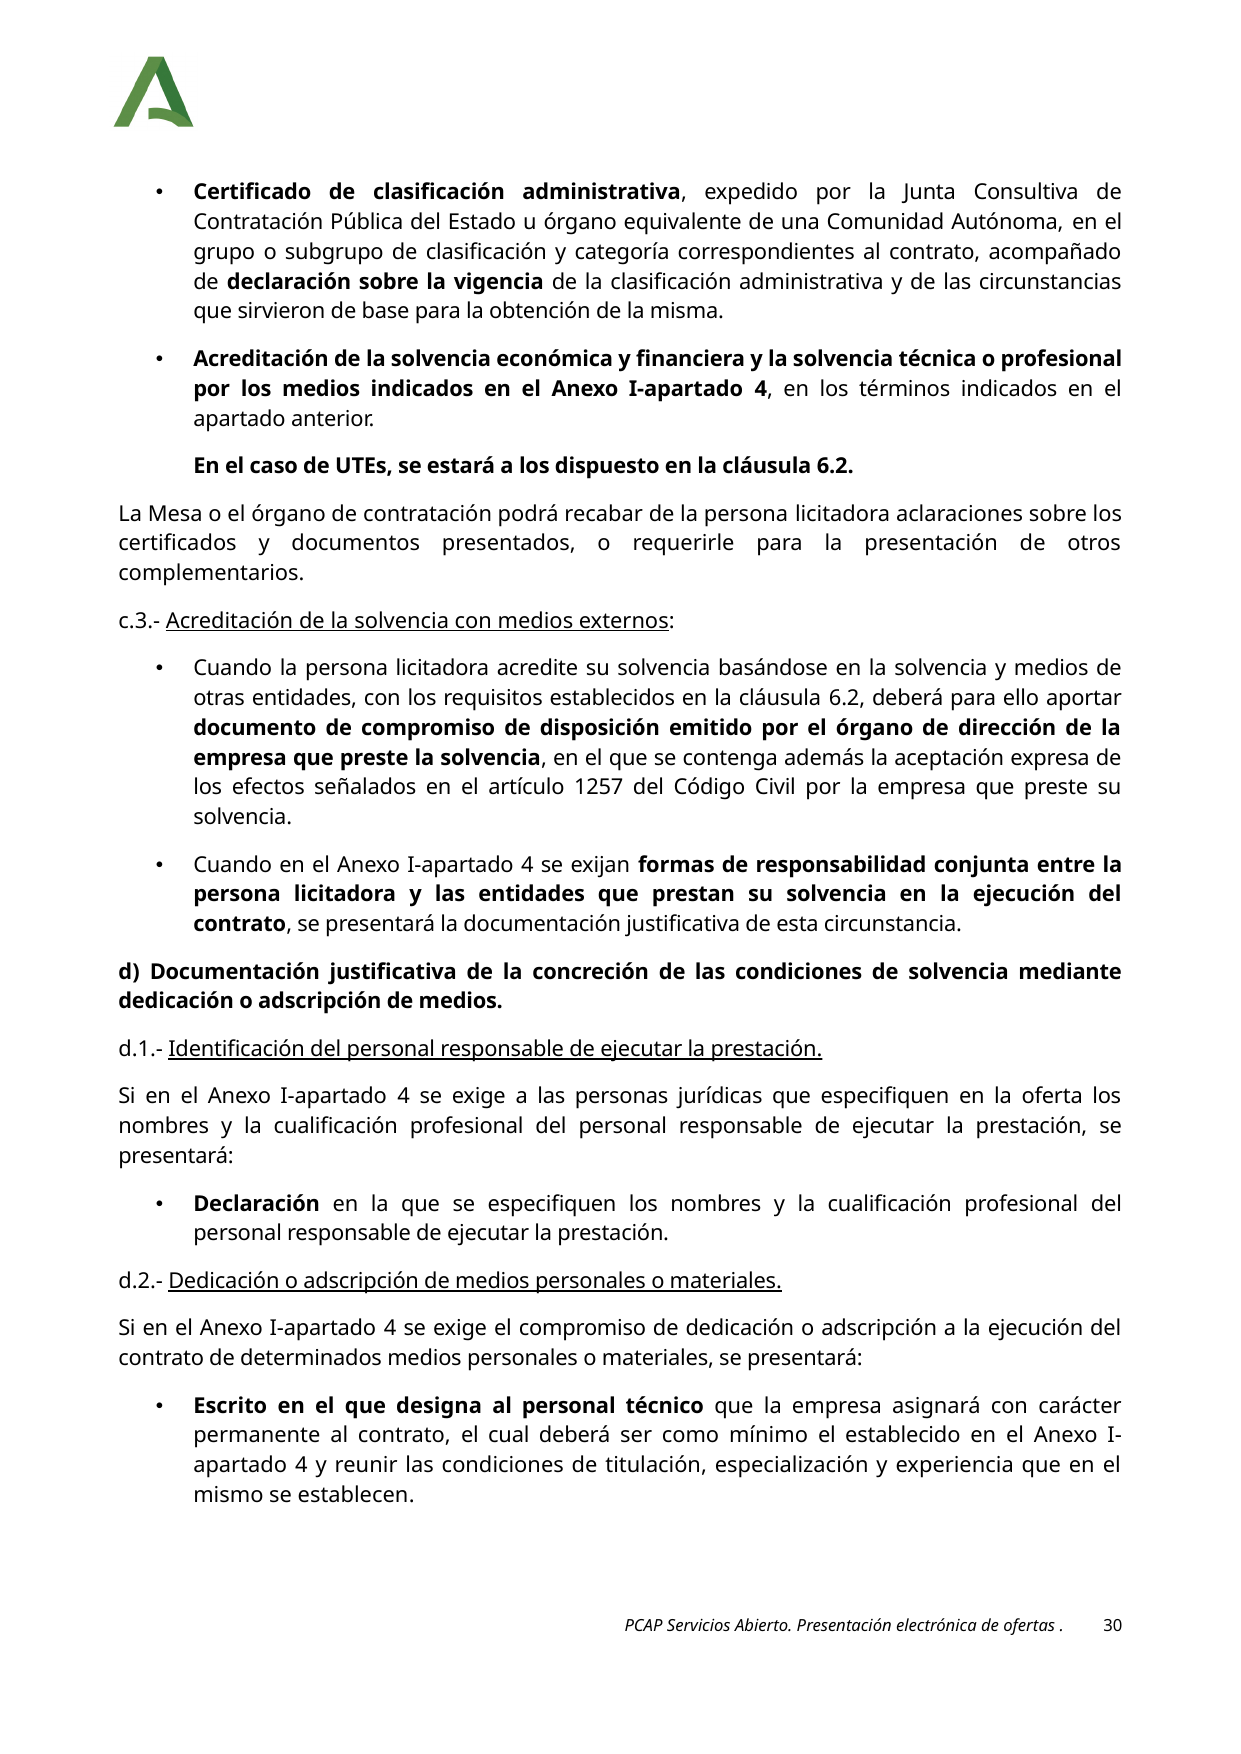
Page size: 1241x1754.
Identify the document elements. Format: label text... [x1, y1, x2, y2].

text La Mesa o el órgano de contratación podrá recabar de la persona licitadora aclaraciones sobre los certificados y documentos presentados, o requerirle para la presentación de otros complementarios. [118, 498, 1122, 587]
list Declaración en la que se especifiquen los nombres y la cualificación profesional del personal responsable de ejecutar la prestación. [156, 1188, 1122, 1247]
list Escrito en el que designa al personal técnico que la empresa asignará con carácter permanente al contrato, el cual deberá ser como mínimo el establecido en el Anexo I-apartado 4 y reunir las condiciones de titulación, especialización y experiencia que en el mismo se establecen. [156, 1390, 1122, 1509]
text Si en el Anexo I-apartado 4 se exige a las personas jurídicas que especifiquen en la oferta los nombres y la cualificación profesional del personal responsable de ejecutar la prestación, se presentará: [118, 1081, 1122, 1170]
picture [109, 52, 198, 131]
list Certificado de clasificación administrativa, expedido por la Junta Consultiva de Contratación Pública del Estado u órgano equivalente de una Comunidad Autónoma, en el grupo o subgrupo de clasificación y categoría correspondientes al contrato, acompañado de declaración sobre la vigencia de la clasificación administrativa y de las circunstancias que sirvieron de base para la obtención de la misma. [156, 176, 1122, 325]
text c.3.- Acreditación de la solvencia con medios externos: [118, 605, 1122, 634]
list Cuando en el Anexo I-apartado 4 se exijan formas de responsabilidad conjunta entre la persona licitadora y las entidades que prestan su solvencia en la ejecución del contrato, se presentará la documentación justificativa de esta circunstancia. [156, 849, 1122, 938]
text d.2.- Dedicación o adscripción de medios personales o materiales. [118, 1265, 1122, 1295]
list Acreditación de la solvencia económica y financiera y la solvencia técnica o profesional por los medios indicados en el Anexo I-apartado 4, en los términos indicados en el apartado anterior. [156, 343, 1122, 432]
list Cuando la persona licitadora acredite su solvencia basándose en la solvencia y medios de otras entidades, con los requisitos establecidos en la cláusula 6.2, deberá para ello aportar documento de compromiso de disposición emitido por el órgano de dirección de la empresa que preste la solvencia, en el que se contenga además la aceptación expresa de los efectos señalados en el artículo 1257 del Código Civil por la empresa que preste su solvencia. [156, 652, 1122, 831]
text Si en el Anexo I-apartado 4 se exige el compromiso de dedicación o adscripción a la ejecución del contrato de determinados medios personales o materiales, se presentará: [118, 1312, 1122, 1372]
text d) Documentación justificativa de la concreción de las condiciones de solvencia mediante dedicación o adscripción de medios. [118, 956, 1122, 1015]
text d.1.- Identificación del personal responsable de ejecutar la prestación. [118, 1033, 1122, 1063]
list En el caso de UTEs, se estará a los dispuesto en la cláusula 6.2. [156, 450, 1122, 480]
